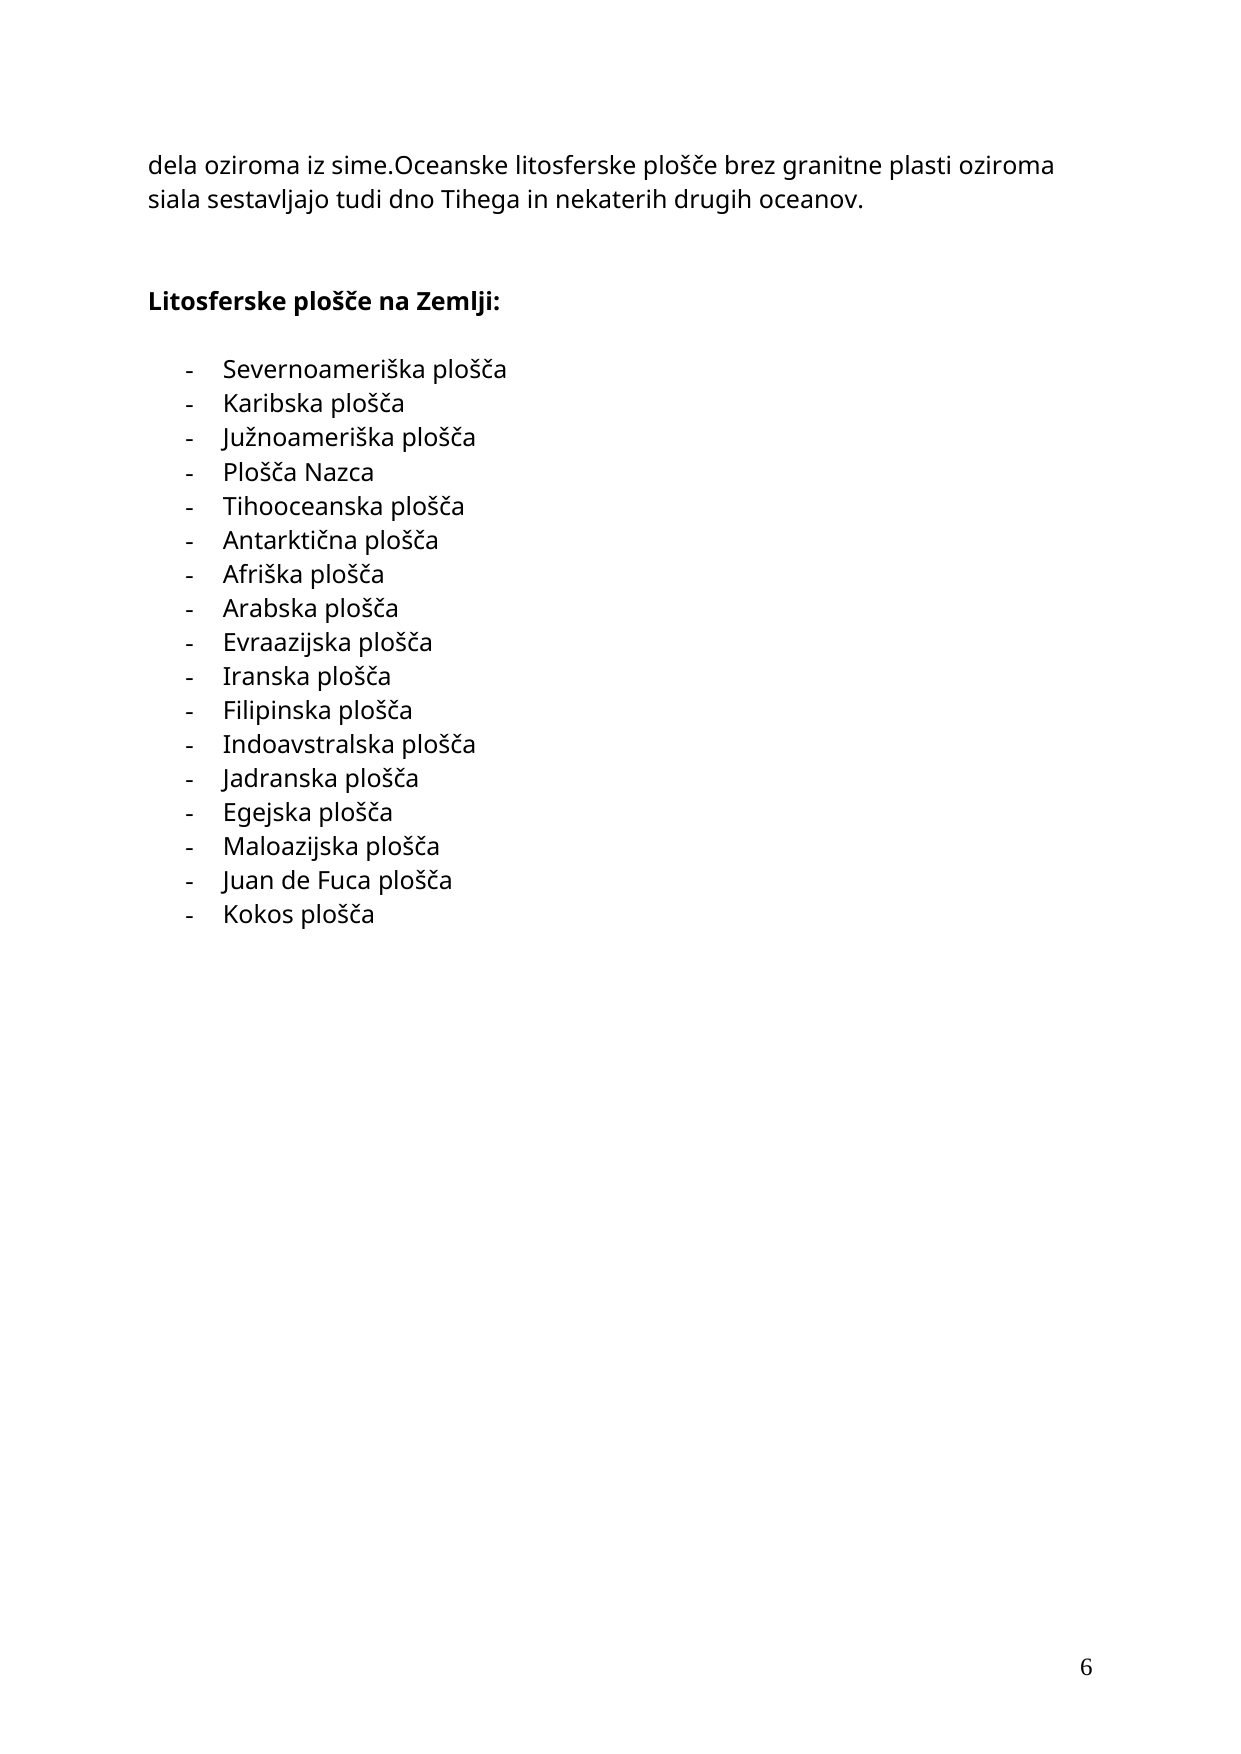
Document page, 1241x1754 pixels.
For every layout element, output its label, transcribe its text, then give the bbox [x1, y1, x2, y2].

list Tihooceanska plošča [185, 488, 1093, 522]
list Indoavstralska plošča [185, 727, 1093, 761]
list Juan de Fuca plošča [185, 863, 1093, 897]
list Antarktična plošča [185, 522, 1093, 556]
text Litosferske plošče na Zemlji: [148, 284, 1093, 318]
list Kokos plošča [185, 897, 1093, 931]
list Karibska plošča [185, 386, 1093, 420]
list Jadranska plošča [185, 761, 1093, 795]
list Severnoameriška plošča [185, 352, 1093, 386]
list Afriška plošča [185, 556, 1093, 590]
list Južnoameriška plošča [185, 420, 1093, 454]
list Plošča Nazca [185, 454, 1093, 488]
list Egejska plošča [185, 795, 1093, 829]
list Arabska plošča [185, 590, 1093, 624]
list Evraazijska plošča [185, 624, 1093, 658]
list Filipinska plošča [185, 693, 1093, 727]
list Maloazijska plošča [185, 829, 1093, 863]
text dela oziroma iz sime.Oceanske litosferske plošče brez granitne plasti oziroma siala sestavljajo tudi dno Tihega in nekaterih drugih oceanov. [148, 148, 1093, 216]
list Iranska plošča [185, 658, 1093, 693]
